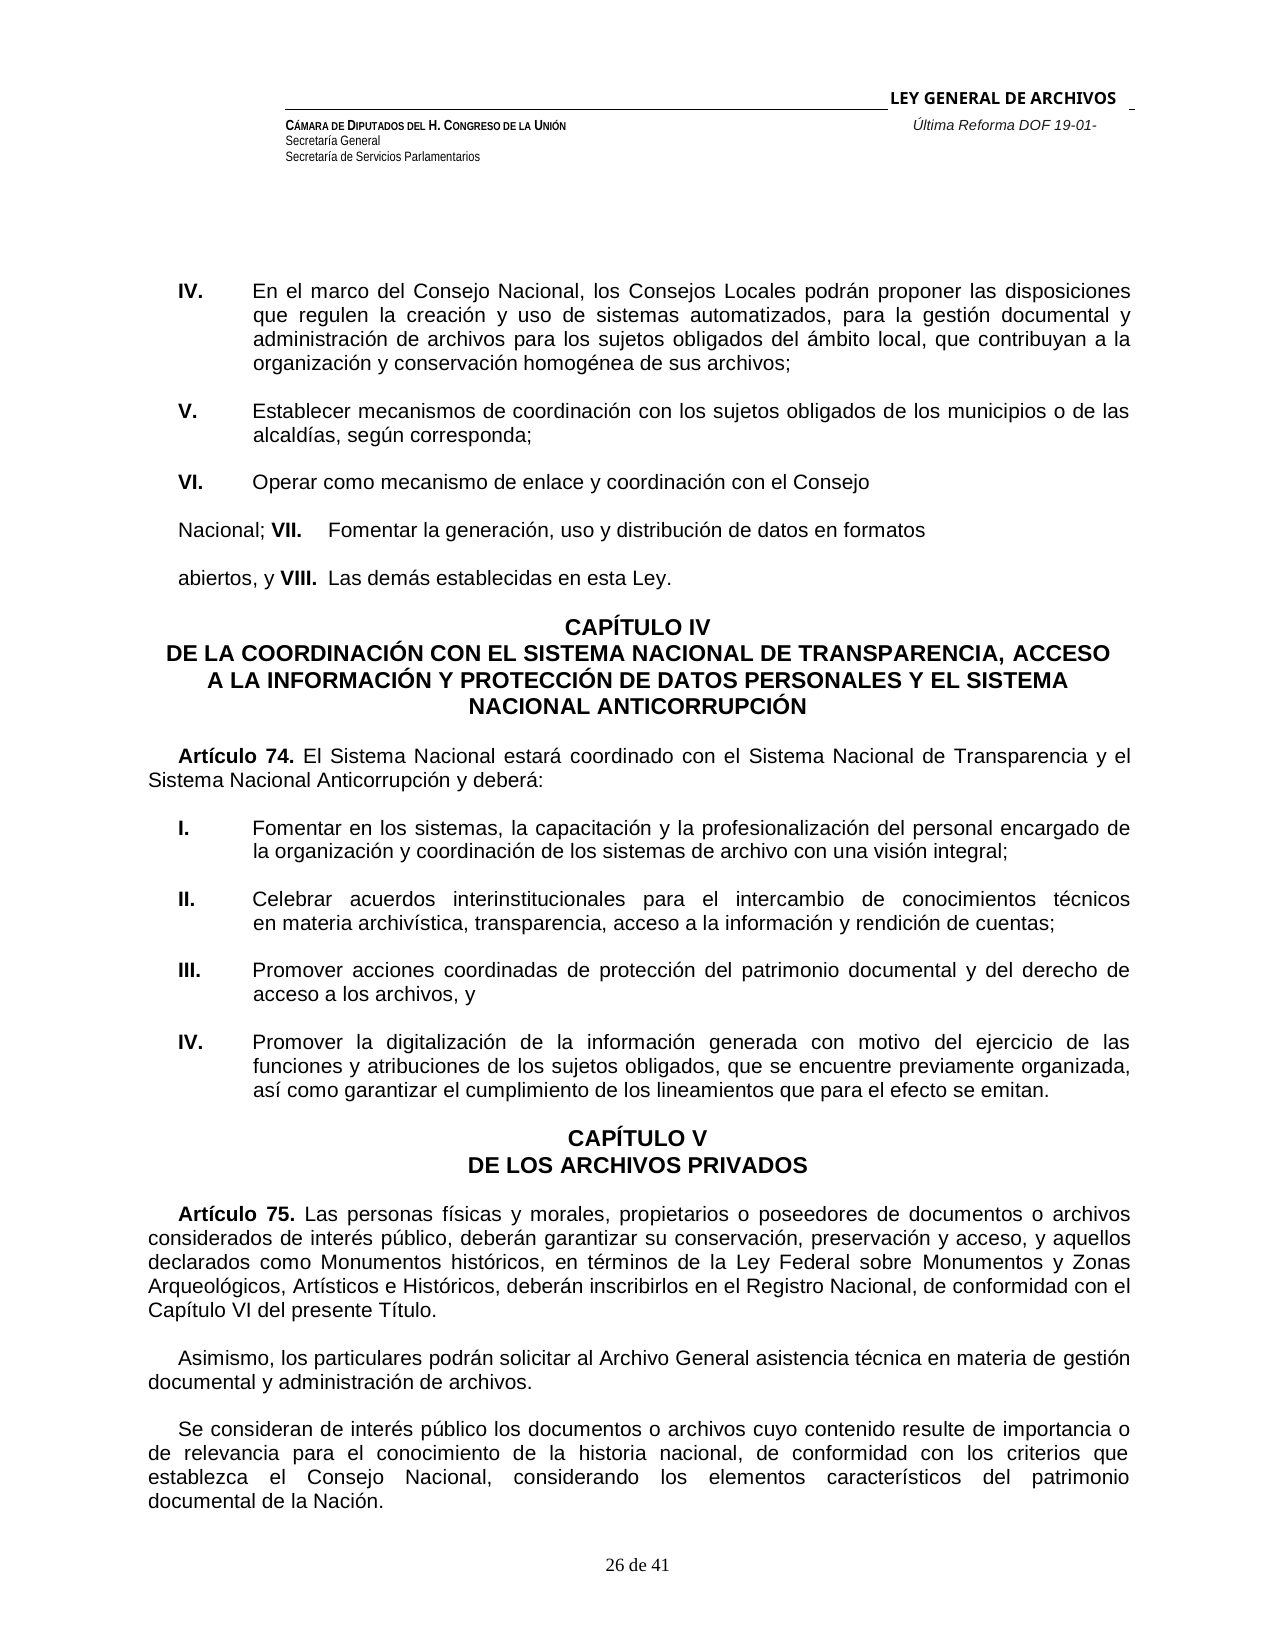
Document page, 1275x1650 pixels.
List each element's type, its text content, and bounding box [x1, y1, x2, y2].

text I. Fomentar en los sistemas, la capacitación y la profesionalización del personal encargado de la organización y coordinación de los sistemas de archivo con una visión integral; [178, 815, 1130, 863]
text Artículo 75. Las personas físicas y morales, propietarios o poseedores de documentos o archivos considerados de interés público, deberán garantizar su conservación, preservación y acceso, y aquellos declarados como Monumentos históricos, en términos de la Ley Federal sobre Monumentos y Zonas Arqueológicos, Artísticos e Históricos, deberán inscribirlos en el Registro Nacional, de conformidad con el Capítulo VI del presente Título. [148, 1202, 1131, 1322]
text III. Promover acciones coordinadas de protección del patrimonio documental y del derecho de acceso a los archivos, y [178, 958, 1130, 1006]
text Sistema Nacional Anticorrupción y deberá: [148, 768, 1148, 792]
text Artículo 74. El Sistema Nacional estará coordinado con el Sistema Nacional de Transparencia y el [178, 743, 1148, 767]
text V. Establecer mecanismos de coordinación con los sujetos obligados de los municipios o de las alcaldías, según corresponda; [178, 399, 1129, 447]
text Se consideran de interés público los documentos o archivos cuyo contenido resulte de importancia o de relevancia para el conocimiento de la historia nacional, de conformidad con los criterios que establezca el Consejo Nacional, considerando los elementos característicos del patrimonio documental de la Nación. [148, 1418, 1130, 1513]
text IV. Promover la digitalización de la información generada con motivo del ejercicio de las funciones y atribuciones de los sujetos obligados, que se encuentre previamente organizada, así como garantizar el cumplimiento de los lineamientos que para el efecto se emitan. [178, 1030, 1131, 1102]
text DE LA COORDINACIÓN CON EL SISTEMA NACIONAL DE TRANSPARENCIA, ACCESO A LA INFORMACIÓN Y PROTECCIÓN DE DATOS PERSONALES Y EL SISTEMA NACIONAL ANTICORRUPCIÓN [153, 640, 1121, 719]
text DE LOS ARCHIVOS PRIVADOS [464, 1152, 811, 1178]
text Asimismo, los particulares podrán solicitar al Archivo General asistencia técnica en materia de gestión documental y administración de archivos. [148, 1346, 1131, 1394]
text CAPÍTULO IV [561, 614, 714, 640]
text IV. En el marco del Consejo Nacional, los Consejos Locales podrán proponer las disposiciones que regulen la creación y uso de sistemas automatizados, para la gestión documental y administración de archivos para los sujetos obligados del ámbito local, que contribuyan a la organización y conservación homogénea de sus archivos; [178, 279, 1131, 375]
text VI. Operar como mecanismo de enlace y coordinación con el Consejo Nacional; VII. Fomentar la generación, uso y distribución de datos en formatos abiertos, y VIII. Las demás establecidas en esta Ley. [178, 470, 962, 590]
text CAPÍTULO V [564, 1125, 711, 1152]
text II. Celebrar acuerdos interinstitucionales para el intercambio de conocimientos técnicos en materia archivística, transparencia, acceso a la información y rendición de cuentas; [178, 887, 1130, 935]
